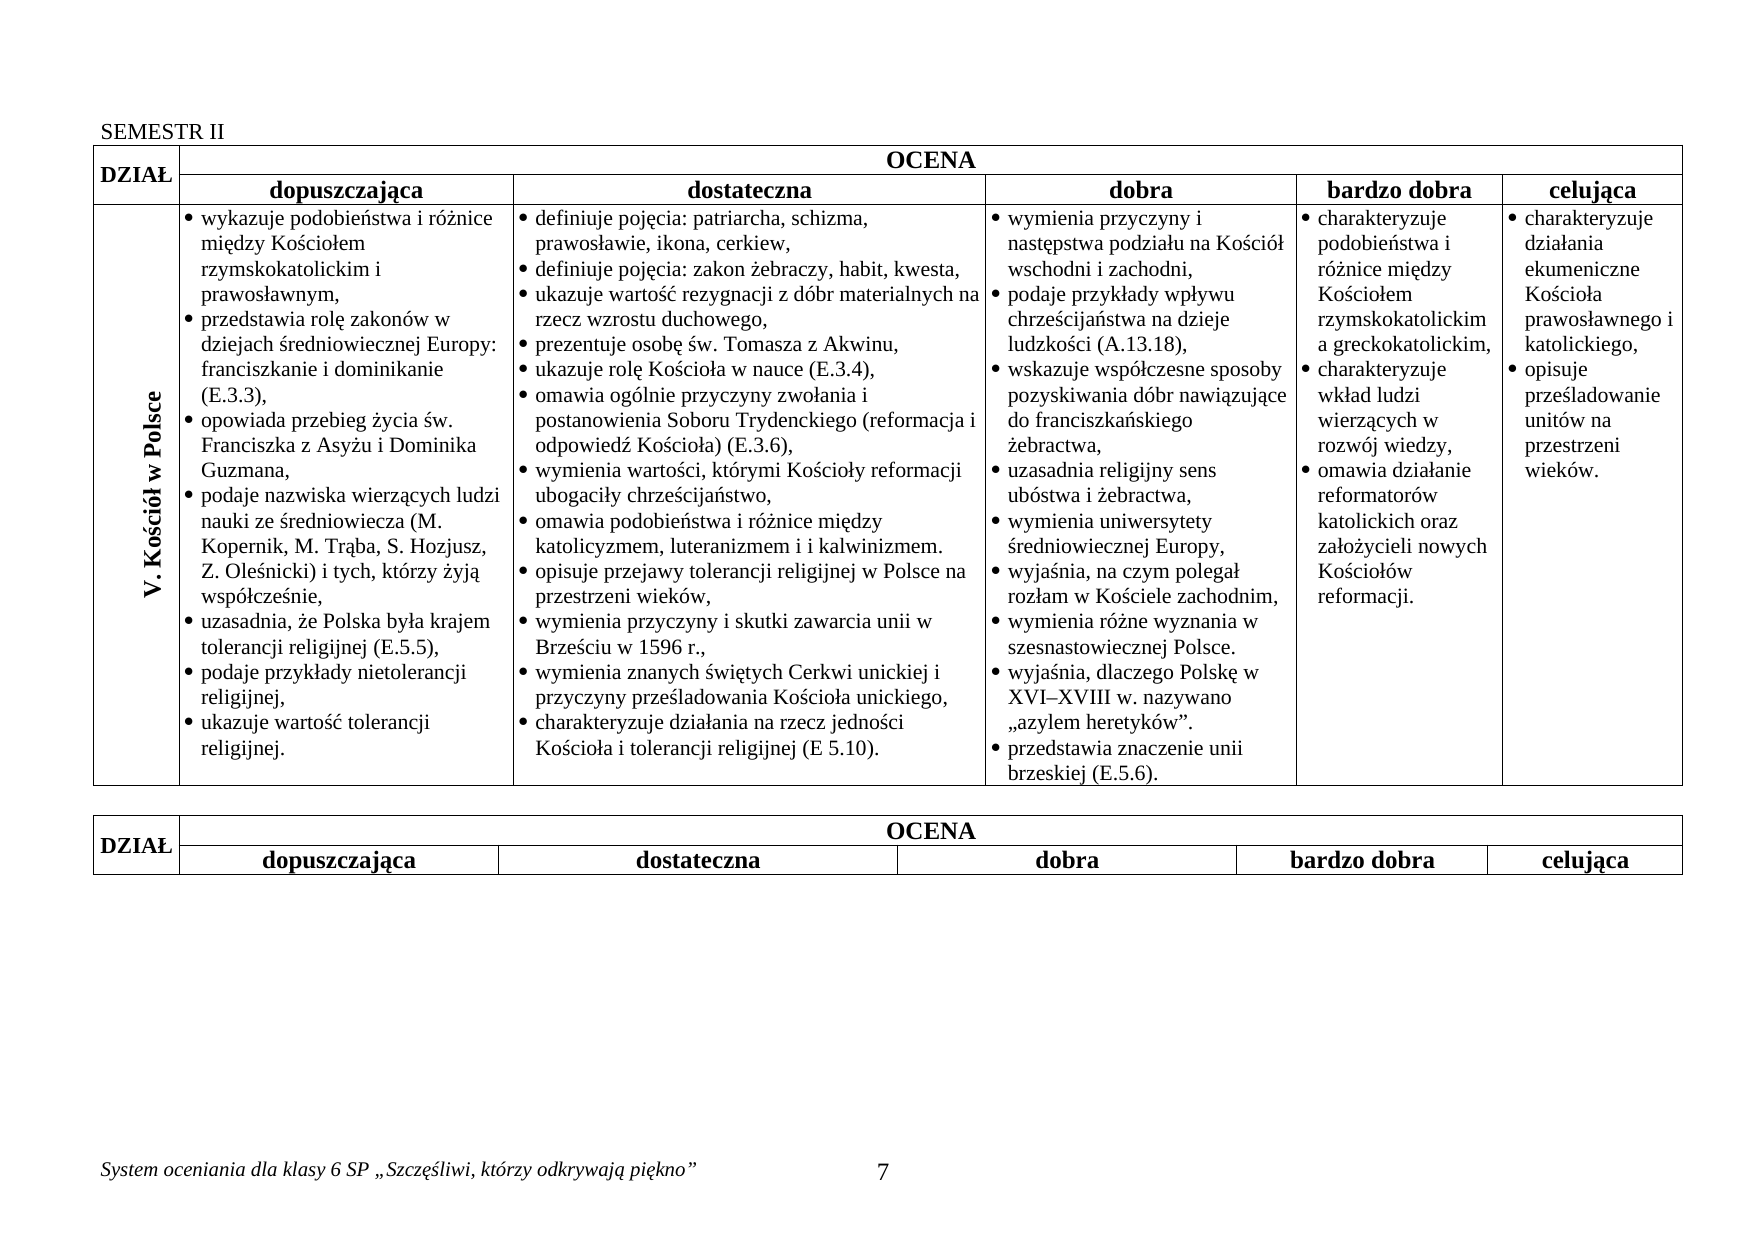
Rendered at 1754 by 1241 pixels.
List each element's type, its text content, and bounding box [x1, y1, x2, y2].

table_cell dopuszczająca [180, 175, 513, 204]
subtitle Semestr II [100, 118, 1665, 144]
table_cell charakteryzuje działania ekumeniczne Kościoła prawosławnego i katolickiego, opisuje prześladowanie unitów na przestrzeni wieków. [1503, 205, 1682, 785]
table_cell dostateczna [514, 175, 985, 204]
table_header OCENA [180, 146, 1682, 174]
table_header DZIAŁ [94, 816, 179, 874]
table_cell bardzo dobra [1237, 846, 1487, 874]
table_cell wymienia przyczyny i następstwa podziału na Kościół wschodni i zachodni, podaje przykłady wpływu chrześcijaństwa na dzieje ludzkości (A.13.18), wskazuje współczesne sposoby pozyskiwania dóbr nawiązujące do franciszkańskiego żebractwa, uzasadnia religijny sens ubóstwa i żebractwa, wymienia uniwersytety średniowiecznej Europy, wyjaśnia, na czym polegał rozłam w Kościele zachodnim, wymienia różne wyznania w szesnastowiecznej Polsce. wyjaśnia, dlaczego Polskę w XVI–XVIII w. nazywano „azylem heretyków”. przedstawia znaczenie unii brzeskiej (E.5.6). [986, 205, 1296, 785]
table_cell wykazuje podobieństwa i różnice między Kościołem rzymskokatolickim i prawosławnym, przedstawia rolę zakonów w dziejach średniowiecznej Europy: franciszkanie i dominikanie (E.3.3), opowiada przebieg życia św. Franciszka z Asyżu i Dominika Guzmana, podaje nazwiska wierzących ludzi nauki ze średniowiecza (M. Kopernik, M. Trąba, S. Hozjusz, Z. Oleśnicki) i tych, którzy żyją współcześnie, uzasadnia, że Polska była krajem tolerancji religijnej (E.5.5), podaje przykłady nietolerancji religijnej, ukazuje wartość tolerancji religijnej. [180, 205, 513, 785]
table_cell dopuszczająca [180, 846, 498, 874]
table_cell celująca [1503, 175, 1682, 204]
table_cell dostateczna [499, 846, 897, 874]
table_header OCENA [180, 816, 1682, 844]
table_cell bardzo dobra [1297, 175, 1502, 204]
table_cell charakteryzuje podobieństwa i różnice między Kościołem rzymskokatolickim a greckokatolickim, charakteryzuje wkład ludzi wierzących w rozwój wiedzy, omawia działanie reformatorów katolickich oraz założycieli nowych Kościołów reformacji. [1297, 205, 1502, 785]
table_cell dobra [898, 846, 1236, 874]
table_cell dobra [986, 175, 1296, 204]
table_cell V. Kościół w Polsce [94, 205, 179, 785]
table_cell definiuje pojęcia: patriarcha, schizma, prawosławie, ikona, cerkiew, definiuje pojęcia: zakon żebraczy, habit, kwesta, ukazuje wartość rezygnacji z dóbr materialnych na rzecz wzrostu duchowego, prezentuje osobę św. Tomasza z Akwinu, ukazuje rolę Kościoła w nauce (E.3.4), omawia ogólnie przyczyny zwołania i postanowienia Soboru Trydenckiego (reformacja i odpowiedź Kościoła) (E.3.6), wymienia wartości, którymi Kościoły reformacji ubogaciły chrześcijaństwo, omawia podobieństwa i różnice między katolicyzmem, luteranizmem i i kalwinizmem. opisuje przejawy tolerancji religijnej w Polsce na przestrzeni wieków, wymienia przyczyny i skutki zawarcia unii w Brześciu w 1596 r., wymienia znanych świętych Cerkwi unickiej i przyczyny prześladowania Kościoła unickiego, charakteryzuje działania na rzecz jedności Kościoła i tolerancji religijnej (E 5.10). [514, 205, 985, 785]
table_header DZIAŁ [94, 146, 179, 204]
table_cell celująca [1488, 846, 1682, 874]
